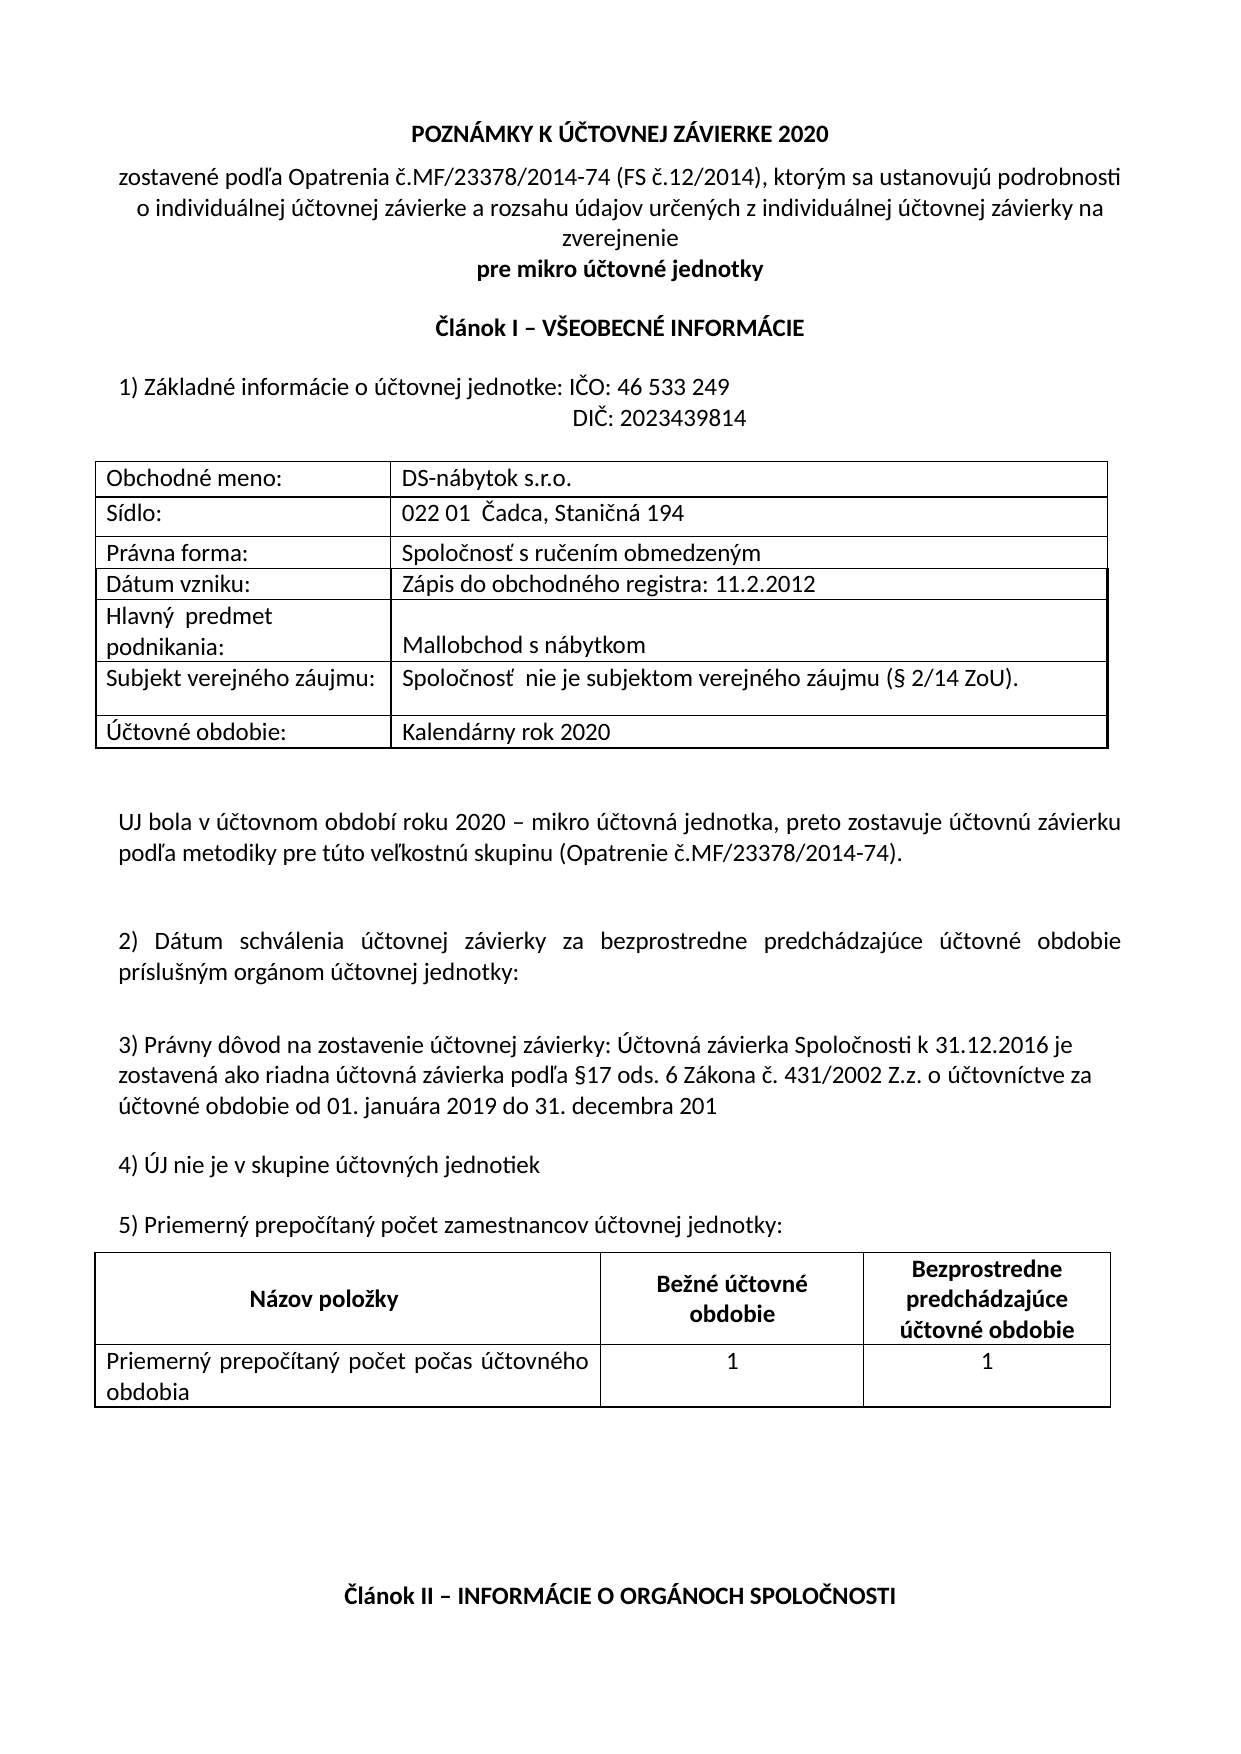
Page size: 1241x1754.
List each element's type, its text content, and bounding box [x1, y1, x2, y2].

table_cell 1 [601, 1345, 863, 1406]
table_cell Spoločnosť nie je subjektom verejného záujmu (§ 2/14 ZoU). [392, 662, 1106, 715]
table_cell Zápis do obchodného registra: 11.2.2012 [392, 569, 1106, 599]
table_cell Sídlo: [96, 498, 390, 536]
table_cell Mallobchod s nábytkom [392, 600, 1106, 661]
text 4) ÚJ nie je v skupine účtovných jednotiek [118, 1149, 1122, 1180]
text 3) Právny dôvod na zostavenie účtovnej závierky: Účtovná závierka Spoločnosti k 31.12.2016 je zostavená ako riadna účtovná závierka podľa §17 ods. 6 Zákona č. 431/2002 Z.z. o účtovníctve za účtovné obdobie od 01. januára 2019 do 31. decembra 201 [118, 1029, 1122, 1121]
table_header Obchodné meno: [96, 462, 390, 496]
text 2) Dátum schválenia účtovnej závierky za bezprostredne predchádzajúce účtovné obdobie príslušným orgánom účtovnej jednotky: [118, 925, 1122, 986]
text Článok II – INFORMÁCIE O ORGÁNOCH SPOLOČNOSTI [118, 1580, 1122, 1611]
text pre mikro účtovné jednotky [118, 253, 1122, 283]
table_cell Priemerný prepočítaný počet počas účtovného obdobia [96, 1345, 600, 1406]
table_header DS-nábytok s.r.o. [391, 462, 1107, 496]
text 1) Základné informácie o účtovnej jednotke: IČO: 46 533 249 [118, 371, 1122, 402]
text zostavené podľa Opatrenia č.MF/23378/2014-74 (FS č.12/2014), ktorým sa ustanovujú podrobnosti o individuálnej účtovnej závierke a rozsahu údajov určených z individuálnej účtovnej závierky na zverejnenie [118, 161, 1122, 253]
text UJ bola v účtovnom období roku 2020 – mikro účtovná jednotka, preto zostavuje účtovnú závierku podľa metodiky pre túto veľkostnú skupinu (Opatrenie č.MF/23378/2014-74). [118, 807, 1122, 868]
table_cell 022 01 Čadca, Staničná 194 [391, 498, 1107, 536]
text DIČ: 2023439814 [118, 402, 1122, 432]
table_cell Hlavný predmet podnikania: [97, 600, 390, 661]
table_cell 1 [864, 1345, 1110, 1406]
table_cell Spoločnosť s ručením obmedzeným [391, 537, 1107, 568]
table_cell Právna forma: [96, 537, 390, 568]
table_cell Subjekt verejného záujmu: [97, 662, 390, 715]
table_cell Účtovné obdobie: [97, 716, 390, 747]
table_header Bezprostredne predchádzajúce účtovné obdobie [864, 1253, 1110, 1344]
table_cell Dátum vzniku: [97, 569, 390, 599]
table_cell Kalendárny rok 2020 [392, 716, 1106, 747]
text 5) Priemerný prepočítaný počet zamestnancov účtovnej jednotky: [118, 1209, 1122, 1239]
text Článok I – VŠEOBECNÉ INFORMÁCIE [118, 312, 1122, 342]
table_header Názov položky [96, 1253, 600, 1344]
text POZNÁMKY K ÚČTOVNEJ ZÁVIERKE 2020 [118, 118, 1122, 149]
table_header Bežné účtovné obdobie [601, 1253, 863, 1344]
